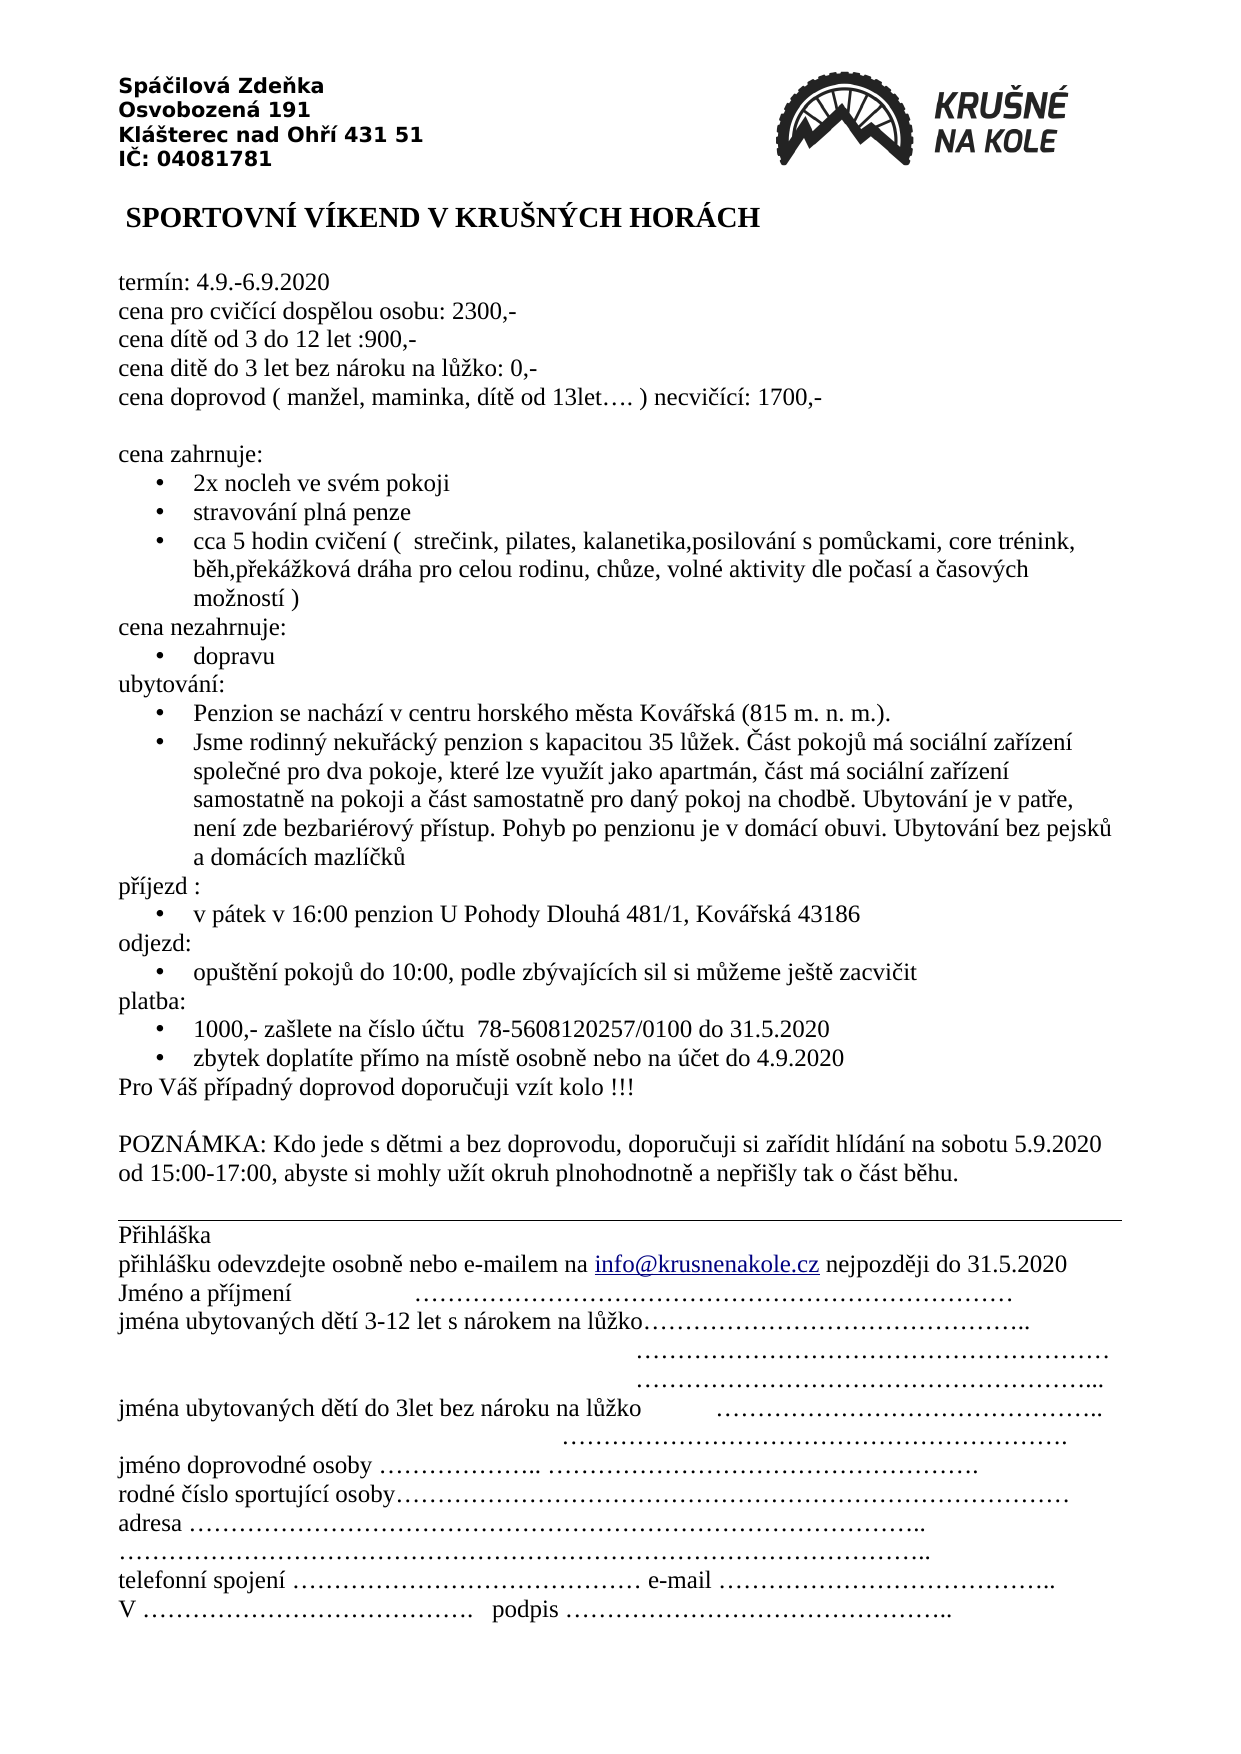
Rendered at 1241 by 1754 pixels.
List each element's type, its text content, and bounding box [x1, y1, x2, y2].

text cena pro cvičící dospělou osobu: 2300,- [118, 296, 1122, 324]
text ………………………………………………... [118, 1364, 1122, 1393]
text cena dítě od 3 do 12 let :900,- [118, 324, 1122, 353]
text cena nezahrnuje: [118, 612, 1122, 641]
text …………………………………………………………………………………….. [118, 1536, 1122, 1565]
text jméno doprovodné osoby ……………….. ……………………………………………. [118, 1450, 1122, 1479]
text platba: [118, 986, 1122, 1014]
text přihlášku odevzdejte osobně nebo e-mailem na info@krusnenakole.cz nejpozději do 31.5.2020 [118, 1249, 1122, 1278]
text Pro Váš případný doprovod doporučuji vzít kolo !!! [118, 1072, 1122, 1101]
text ……………………………………………………. [118, 1421, 1122, 1450]
text odjezd: [118, 928, 1122, 957]
list v pátek v 16:00 penzion U Pohody Dlouhá 481/1, Kovářská 43186 [156, 899, 1122, 928]
list opuštění pokojů do 10:00, podle zbývajících sil si můžeme ještě zacvičit [156, 957, 1122, 986]
text SPORTOVNÍ VÍKEND V KRUŠNÝCH HORÁCH [118, 200, 1122, 233]
list cca 5 hodin cvičení ( strečink, pilates, kalanetika,posilování s pomůckami, core trénink, běh,překážková dráha pro celou rodinu, chůze, volné aktivity dle počasí a časových možností ) [156, 526, 1122, 612]
text Klášterec nad Ohří 431 51 [118, 123, 722, 147]
list zbytek doplatíte přímo na místě osobně nebo na účet do 4.9.2020 [156, 1043, 1122, 1072]
text Jméno a příjmení ……………………………………………………………… [118, 1278, 1122, 1306]
text jména ubytovaných dětí 3-12 let s nárokem na lůžko……………………………………….. [118, 1306, 1122, 1335]
text ubytování: [118, 669, 1122, 698]
text jména ubytovaných dětí do 3let bez nároku na lůžko ……………………………………….. [118, 1393, 1122, 1421]
list 2x nocleh ve svém pokoji [156, 468, 1122, 497]
text termín: 4.9.-6.9.2020 [118, 267, 1122, 296]
list Jsme rodinný nekuřácký penzion s kapacitou 35 lůžek. Část pokojů má sociální zařízení společné pro dva pokoje, které lze využít jako apartmán, část má sociální zařízení samostatně na pokoji a část samostatně pro daný pokoj na chodbě. Ubytování je v patře, není zde bezbariérový přístup. Pohyb po penzionu je v domácí obuvi. Ubytování bez pejsků a domácích mazlíčků [156, 727, 1122, 871]
text Spáčilová Zdeňka [118, 74, 722, 98]
text cena doprovod ( manžel, maminka, dítě od 13let…. ) necvičící: 1700,- [118, 382, 1122, 411]
picture [722, 62, 1122, 174]
text příjezd : [118, 871, 1122, 899]
text Osvobozená 191 [118, 98, 722, 123]
text IČ: 04081781 [118, 147, 722, 171]
text Přihláška [118, 1221, 1122, 1249]
text cena ditě do 3 let bez nároku na lůžko: 0,- [118, 353, 1122, 382]
list Penzion se nachází v centru horského města Kovářská (815 m. n. m.). [156, 698, 1122, 727]
text adresa …………………………………………………………………………….. [118, 1508, 1122, 1536]
text cena zahrnuje: [118, 439, 1122, 468]
text V …………………………………. podpis ……………………………………….. [118, 1594, 1122, 1623]
list dopravu [156, 641, 1122, 669]
text POZNÁMKA: Kdo jede s dětmi a bez doprovodu, doporučuji si zařídit hlídání na sobotu 5.9.2020 od 15:00-17:00, abyste si mohly užít okruh plnohodnotně a nepřišly tak o část běhu. [118, 1129, 1122, 1187]
list 1000,- zašlete na číslo účtu 78-5608120257/0100 do 31.5.2020 [156, 1014, 1122, 1043]
list stravování plná penze [156, 497, 1122, 526]
text ………………………………………………… [118, 1335, 1122, 1364]
text rodné číslo sportující osoby……………………………………………………………………… [118, 1479, 1122, 1508]
text telefonní spojení …………………………………… e-mail ………………………………….. [118, 1565, 1122, 1594]
